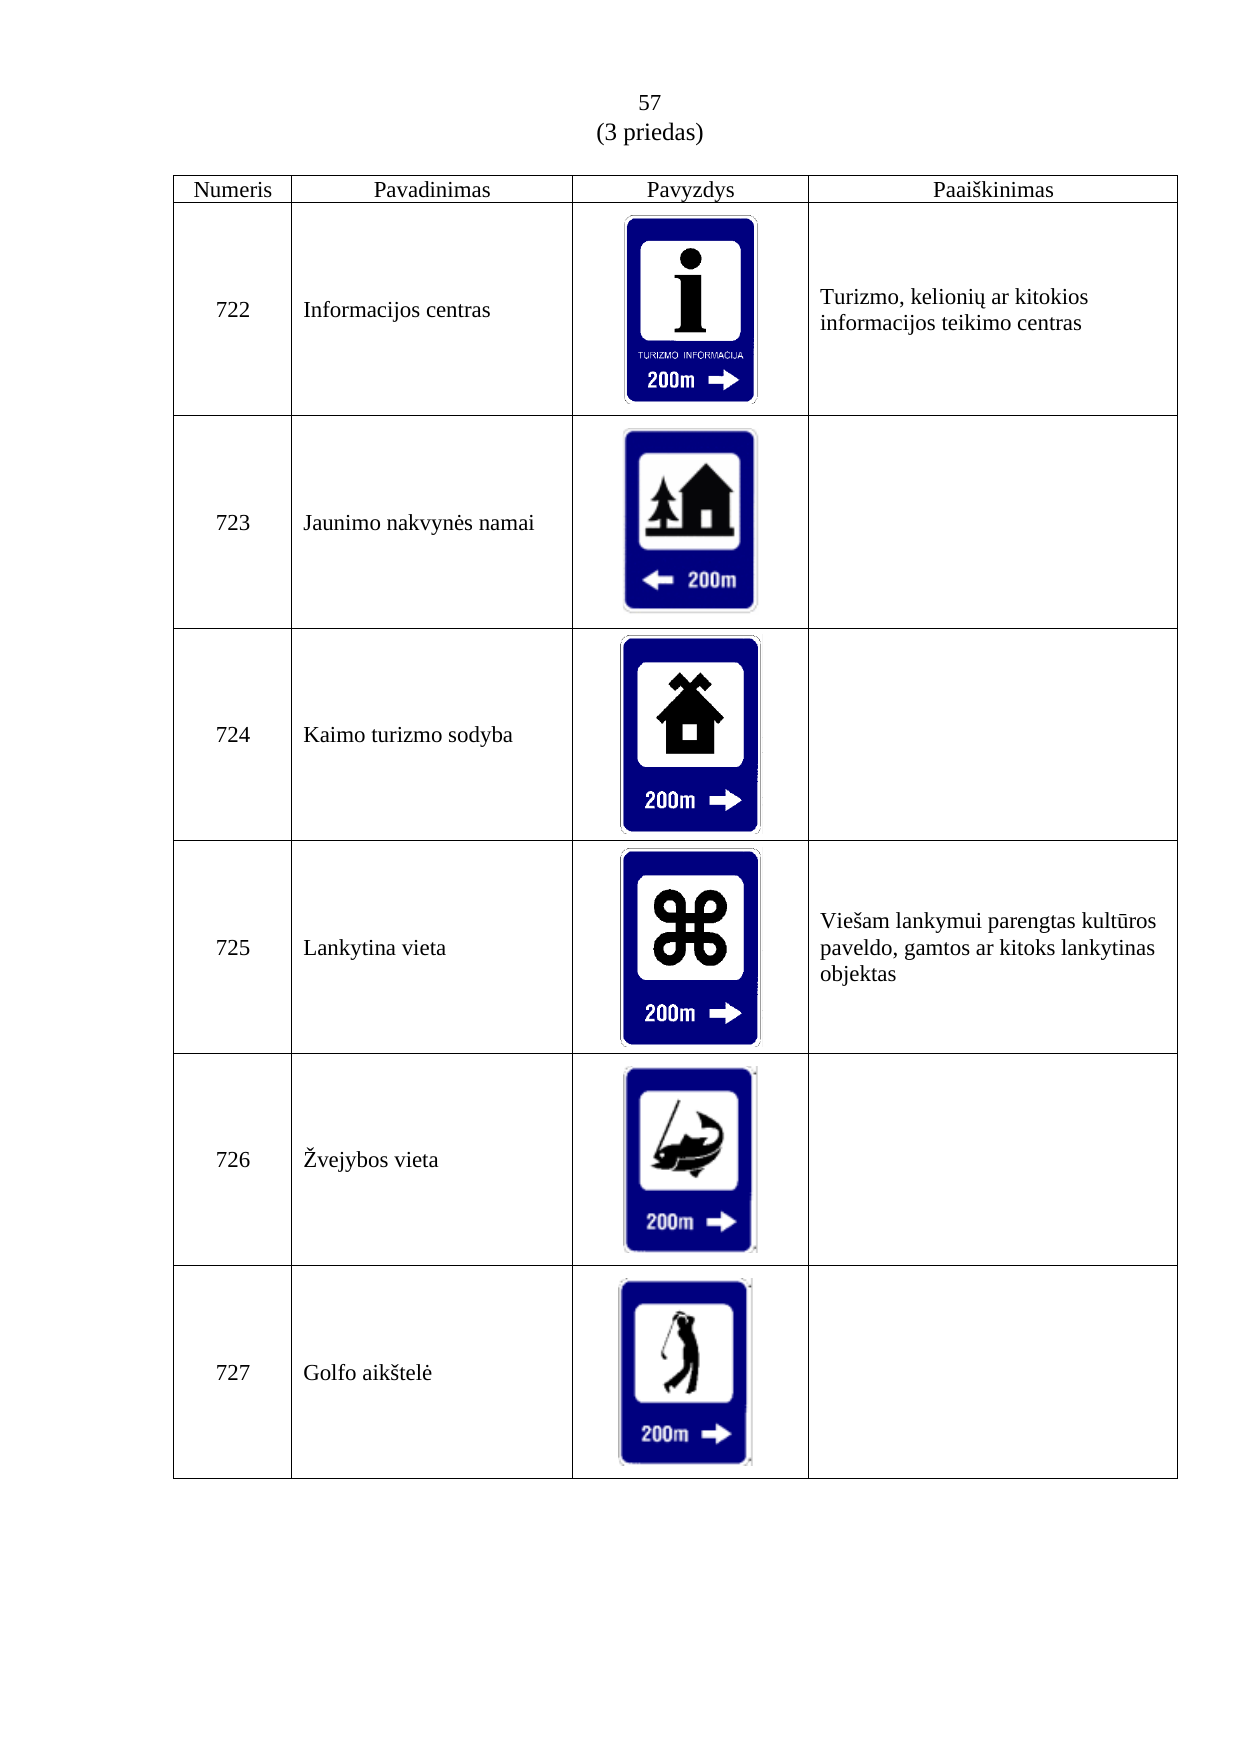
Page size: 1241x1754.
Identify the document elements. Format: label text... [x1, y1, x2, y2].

table_cell [573, 841, 808, 1053]
table_cell 723 [174, 416, 291, 627]
table_cell 724 [174, 629, 291, 840]
table_cell 726 [174, 1054, 291, 1265]
table_cell [573, 203, 808, 415]
table_header Pavadinimas [292, 176, 572, 202]
table_cell Žvejybos vieta [292, 1054, 572, 1265]
table_cell [573, 1054, 808, 1265]
table_cell Informacijos centras [292, 203, 572, 415]
table_cell [809, 1266, 1177, 1478]
table_header Numeris [174, 176, 291, 202]
table_cell [809, 629, 1177, 840]
table_cell 725 [174, 841, 291, 1053]
table_cell [573, 416, 808, 627]
table_cell 722 [174, 203, 291, 415]
table_header Paaiškinimas [809, 176, 1177, 202]
table_cell [573, 1266, 808, 1478]
table_cell Golfo aikštelė [292, 1266, 572, 1478]
table_cell Viešam lankymui parengtas kultūros paveldo, gamtos ar kitoks lankytinas objektas [809, 841, 1177, 1053]
table_cell Jaunimo nakvynės namai [292, 416, 572, 627]
table_cell [809, 1054, 1177, 1265]
table_cell Turizmo, kelionių ar kitokios informacijos teikimo centras [809, 203, 1177, 415]
table_cell 727 [174, 1266, 291, 1478]
table_cell [573, 629, 808, 840]
table_cell [809, 416, 1177, 627]
table_header Pavyzdys [573, 176, 808, 202]
table_cell Lankytina vieta [292, 841, 572, 1053]
table_cell Kaimo turizmo sodyba [292, 629, 572, 840]
